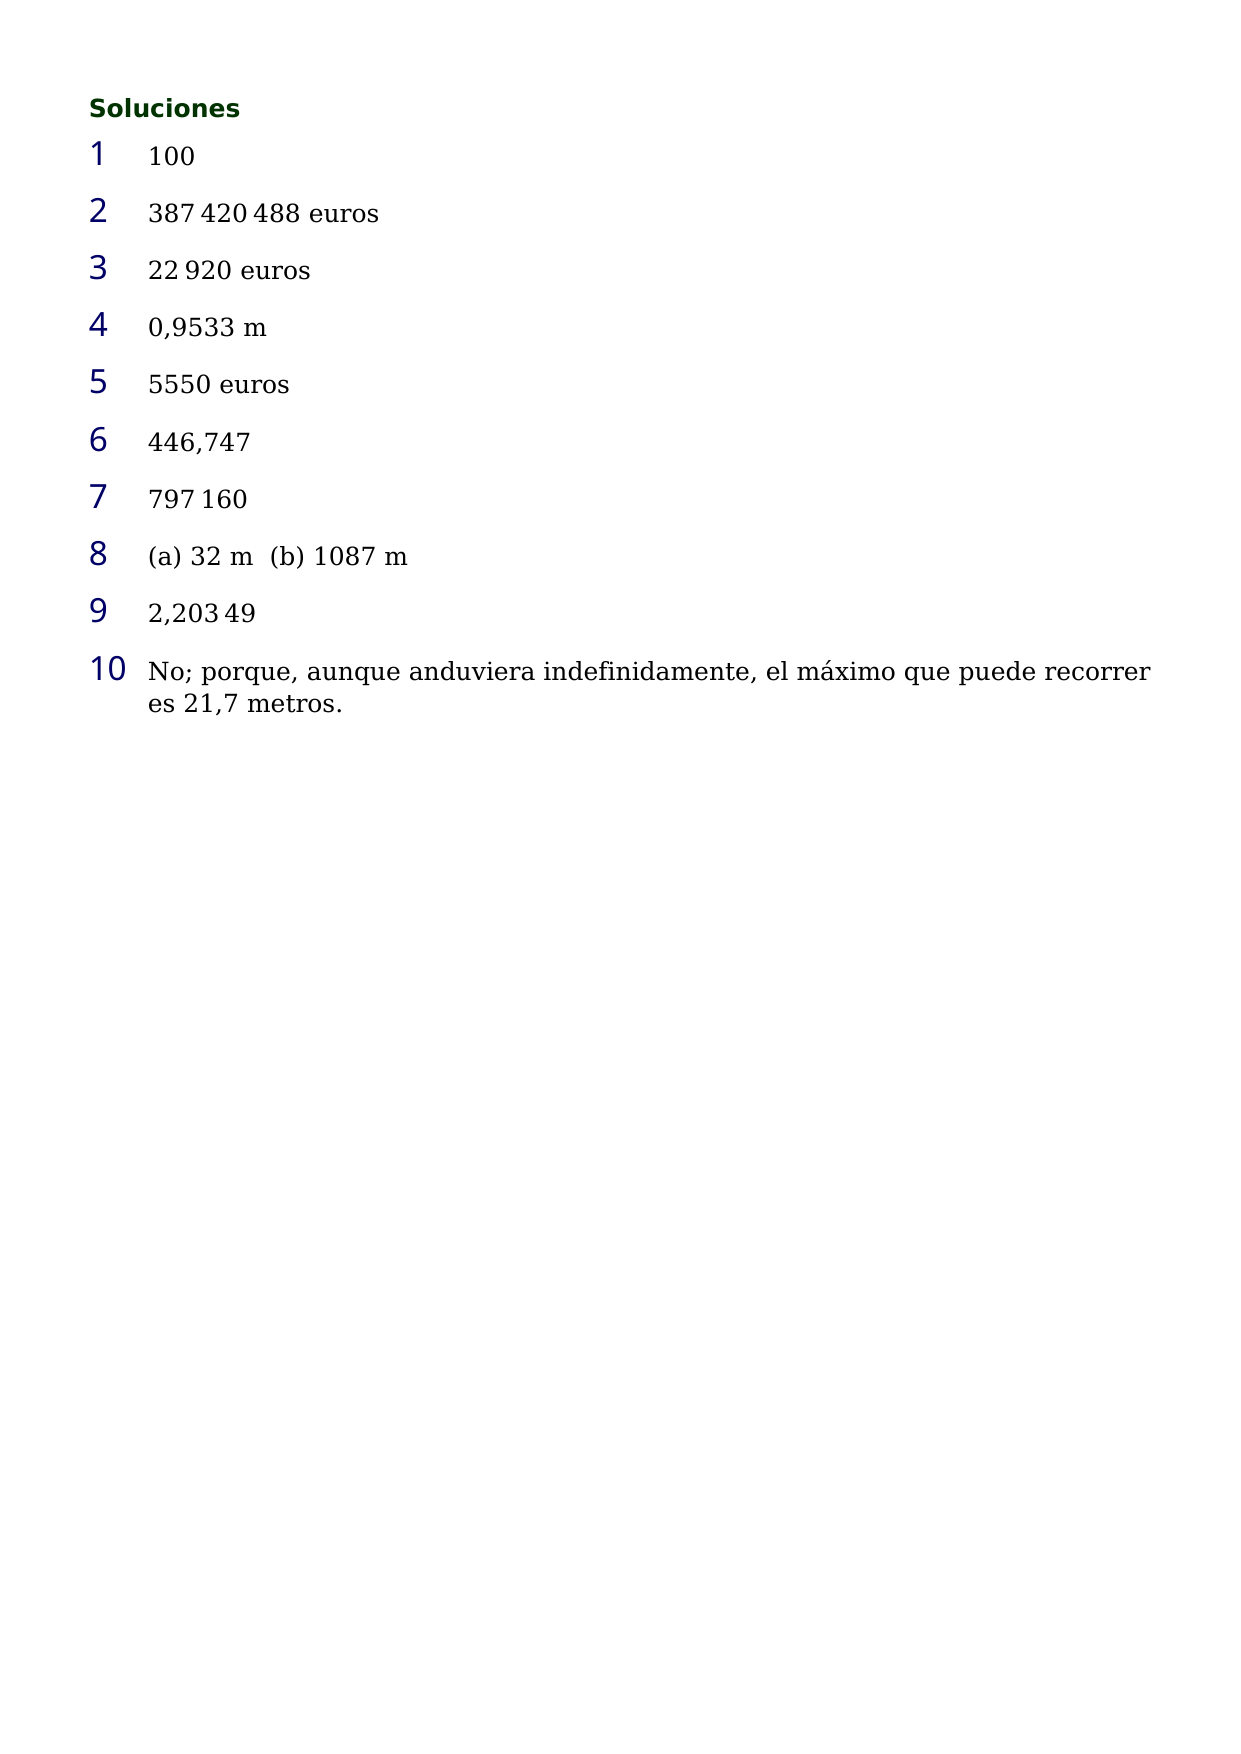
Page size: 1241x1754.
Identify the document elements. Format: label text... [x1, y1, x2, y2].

list 446,747 [88, 416, 1152, 461]
list 5550 euros [88, 358, 1152, 404]
list 797 160 [88, 473, 1152, 518]
list 100 [88, 129, 1152, 175]
list 0,9533 m [88, 301, 1152, 347]
list 22 920 euros [88, 244, 1152, 289]
text Soluciones [88, 94, 1152, 124]
list 387 420 488 euros [88, 187, 1152, 232]
list No; porque, aunque anduviera indefinidamente, el máximo que puede recorrer es 21,7 metros. [88, 644, 1152, 719]
list 2,203 49 [88, 587, 1152, 632]
list (a) 32 m (b) 1087 m [88, 530, 1152, 575]
